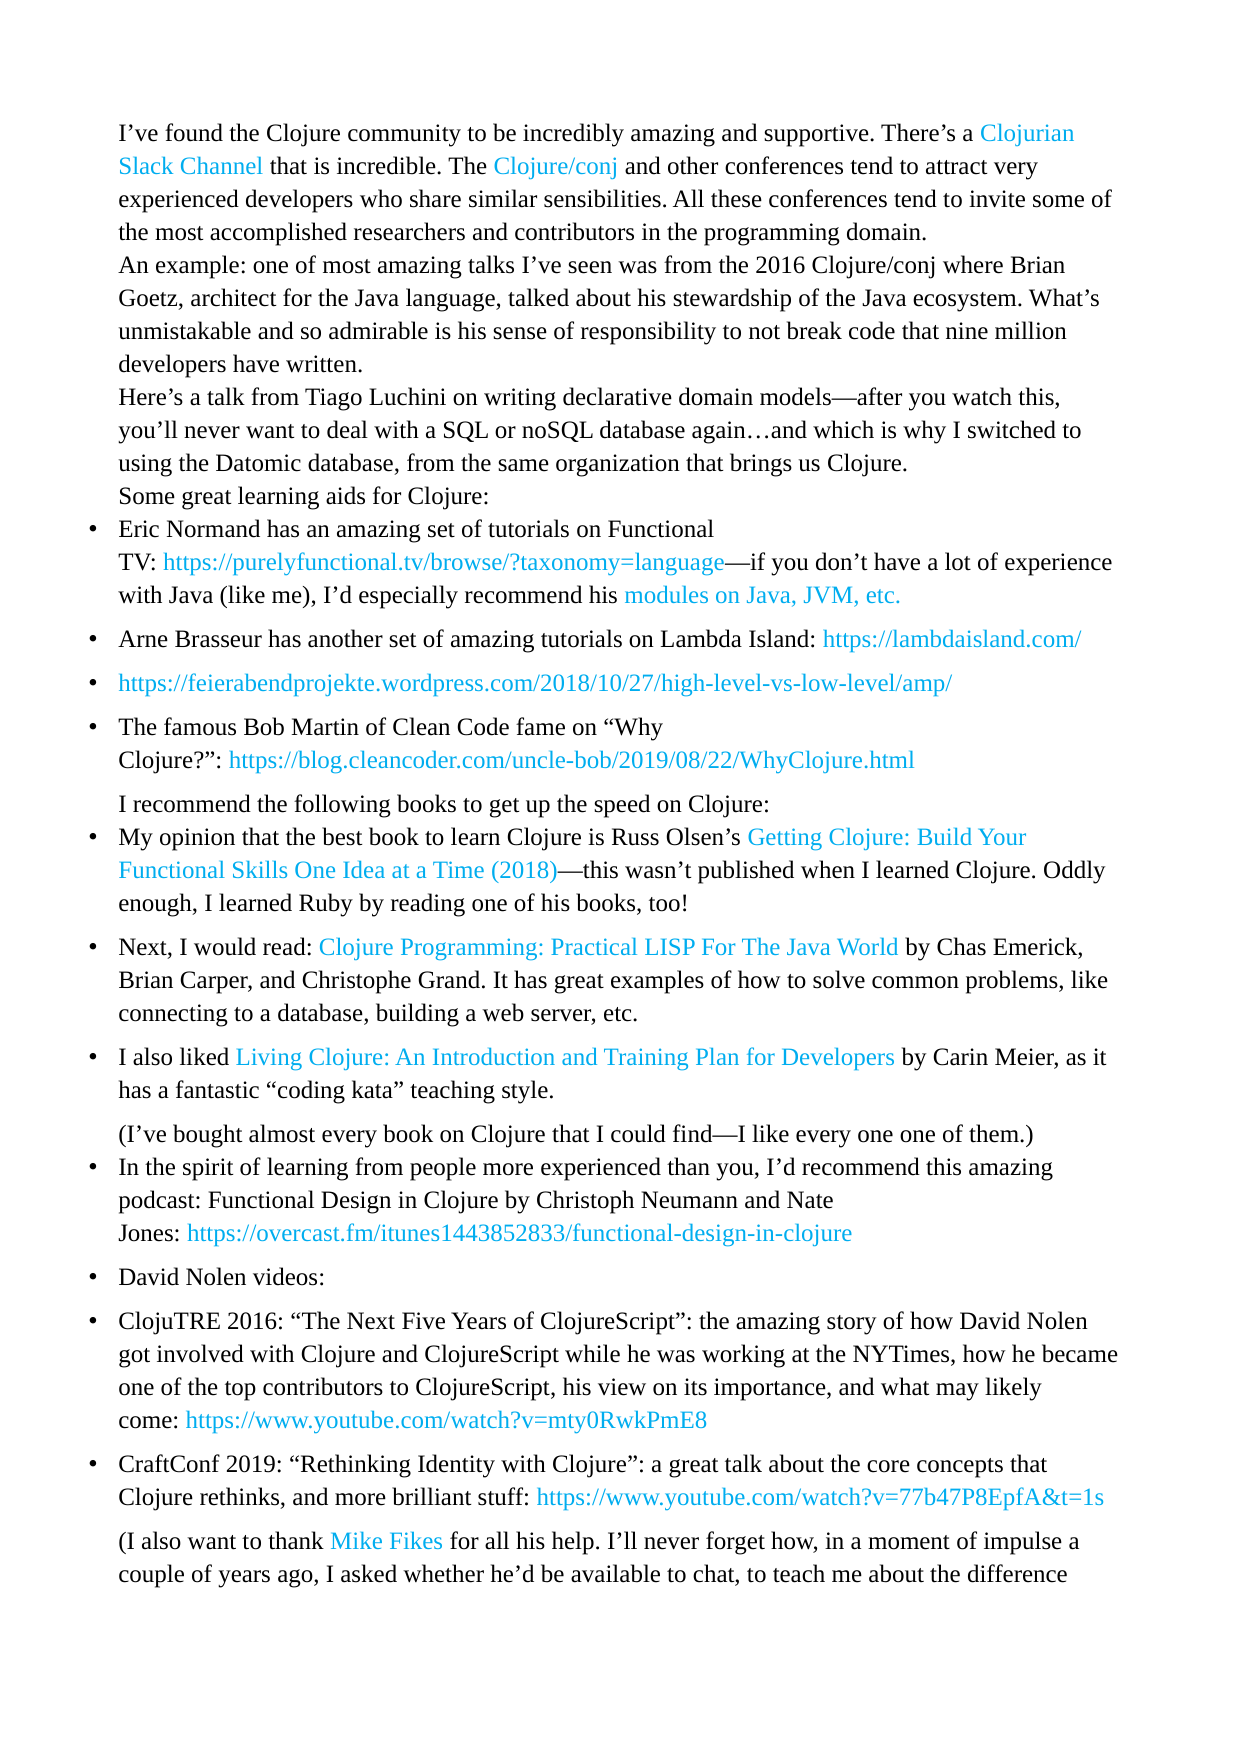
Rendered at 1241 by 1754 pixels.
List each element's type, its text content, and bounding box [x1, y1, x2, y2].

text (I also want to thank Mike Fikes for all his help. I’ll never forget how, in a moment of impulse a couple of years ago, I asked whether he’d be available to chat, to teach me about the difference [118, 1526, 1122, 1588]
text Here’s a talk from Tiago Luchini on writing declarative domain models—after you watch this, you’ll never want to deal with a SQL or noSQL database again…and which is why I switched to using the Datomic database, from the same organization that brings us Clojure. [118, 382, 1122, 477]
list CraftConf 2019: “Rethinking Identity with Clojure”: a great talk about the core concepts that Clojure rethinks, and more brilliant stuff: https://www.youtube.com/watch?v=77b47P8EpfA&t=1s [118, 1449, 1122, 1511]
list https://feierabendprojekte.wordpress.com/2018/10/27/high-level-vs-low-level/amp/ [118, 668, 1122, 697]
text An example: one of most amazing talks I’ve seen was from the 2016 Clojure/conj where Brian Goetz, architect for the Java language, talked about his stewardship of the Java ecosystem. What’s unmistakable and so admirable is his sense of responsibility to not break code that nine million developers have written. [118, 250, 1122, 378]
list My opinion that the best book to learn Clojure is Russ Olsen’s Getting Clojure: Build Your Functional Skills One Idea at a Time (2018)—this wasn’t published when I learned Clojure. Oddly enough, I learned Ruby by reading one of his books, too! [118, 822, 1122, 917]
list Arne Brasseur has another set of amazing tutorials on Lambda Island: https://lambdaisland.com/ [118, 624, 1122, 653]
list Eric Normand has an amazing set of tutorials on Functional TV: https://purelyfunctional.tv/browse/?taxonomy=language—if you don’t have a lot of experience with Java (like me), I’d especially recommend his modules on Java, JVM, etc. [118, 514, 1122, 609]
list ClojuTRE 2016: “The Next Five Years of ClojureScript”: the amazing story of how David Nolen got involved with Clojure and ClojureScript while he was working at the NYTimes, how he became one of the top contributors to ClojureScript, his view on its importance, and what may likely come: https://www.youtube.com/watch?v=mty0RwkPmE8 [118, 1306, 1122, 1434]
text I’ve found the Clojure community to be incredibly amazing and supportive. There’s a Clojurian Slack Channel that is incredible. The Clojure/conj and other conferences tend to attract very experienced developers who share similar sensibilities. All these conferences tend to invite some of the most accomplished researchers and contributors in the programming domain. [118, 118, 1122, 246]
list Next, I would read: Clojure Programming: Practical LISP For The Java World by Chas Emerick, Brian Carper, and Christophe Grand. It has great examples of how to solve common problems, like connecting to a database, building a web server, etc. [118, 932, 1122, 1027]
list The famous Bob Martin of Clean Code fame on “Why Clojure?”: https://blog.cleancoder.com/uncle-bob/2019/08/22/WhyClojure.html [118, 712, 1122, 774]
list In the spirit of learning from people more experienced than you, I’d recommend this amazing podcast: Functional Design in Clojure by Christoph Neumann and Nate Jones: https://overcast.fm/itunes1443852833/functional-design-in-clojure [118, 1152, 1122, 1247]
text Some great learning aids for Clojure: [118, 481, 1122, 510]
list David Nolen videos: [118, 1262, 1122, 1291]
text (I’ve bought almost every book on Clojure that I could find—I like every one one of them.) [118, 1119, 1122, 1148]
text I recommend the following books to get up the speed on Clojure: [118, 789, 1122, 818]
list I also liked Living Clojure: An Introduction and Training Plan for Developers by Carin Meier, as it has a fantastic “coding kata” teaching style. [118, 1042, 1122, 1104]
